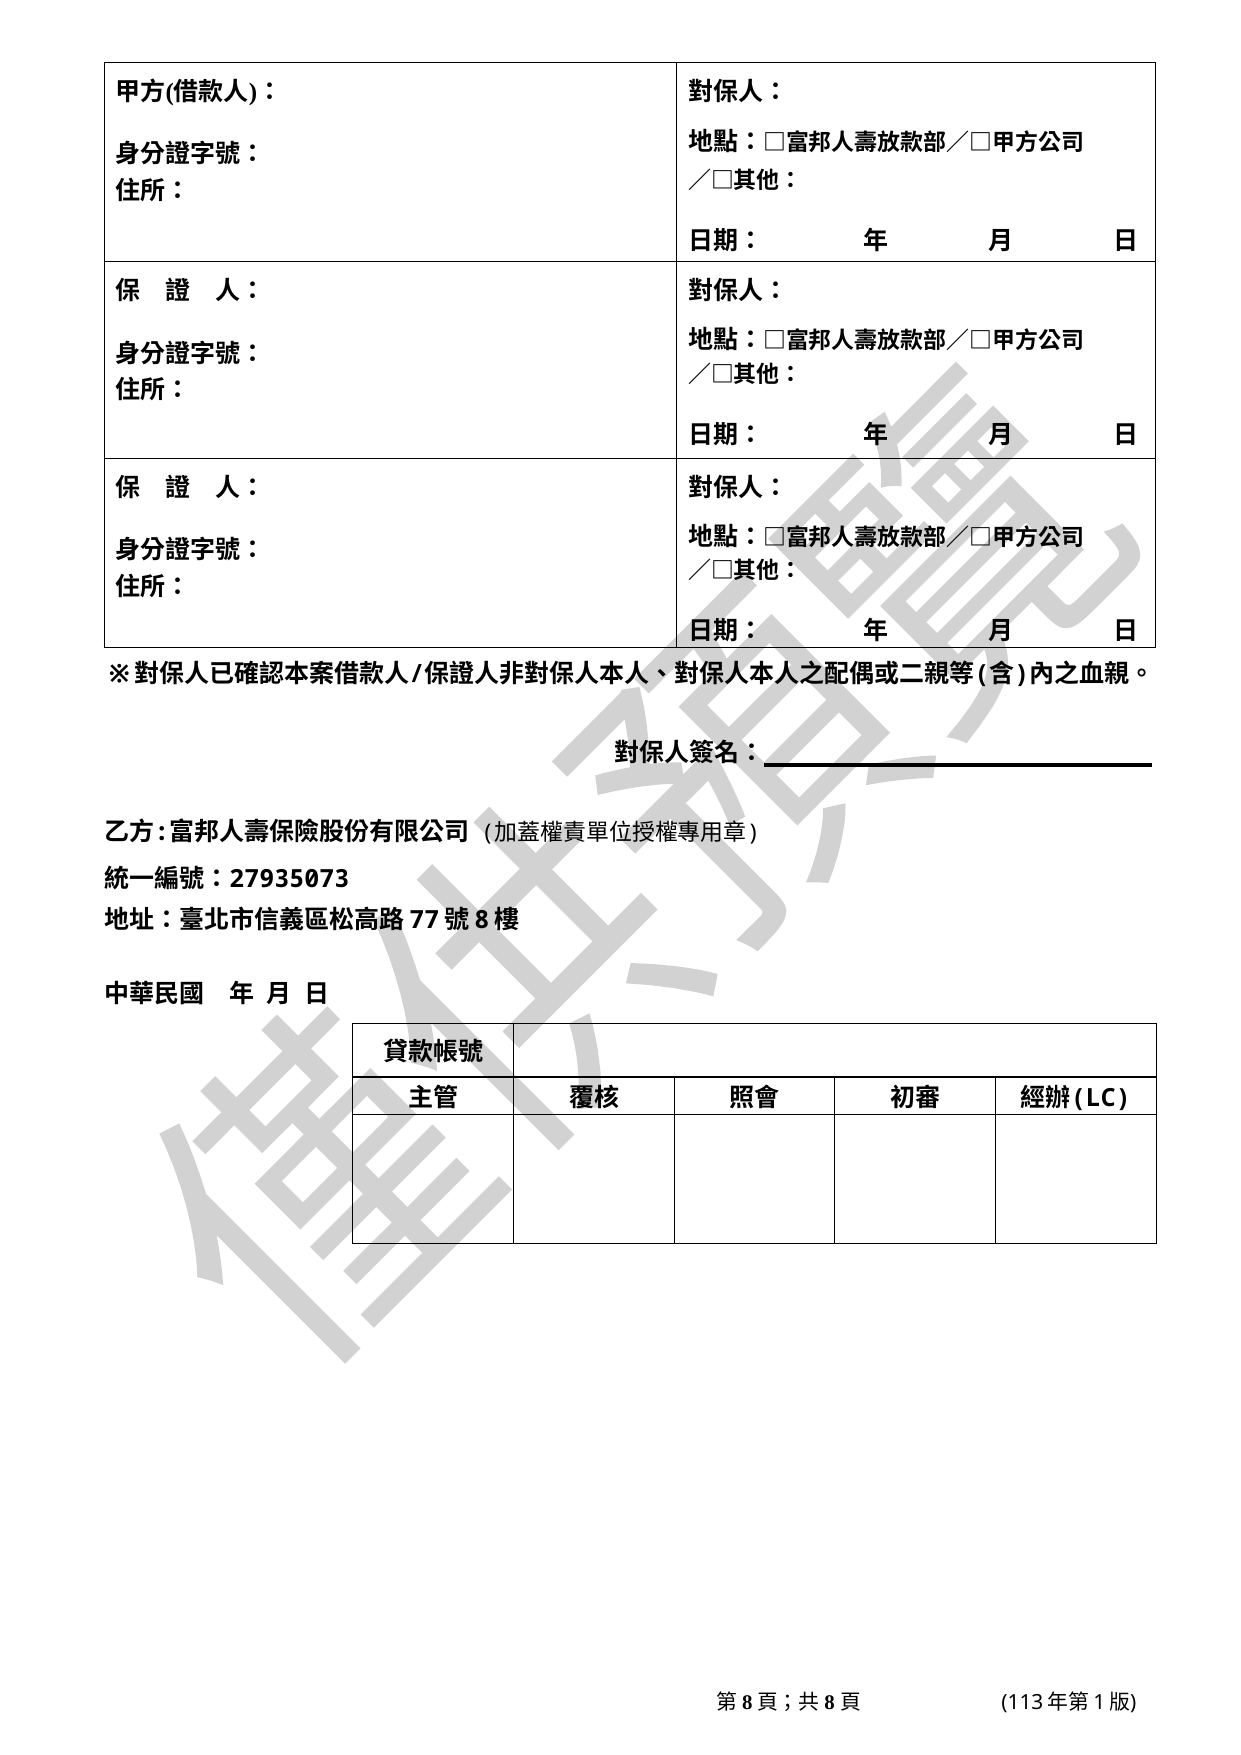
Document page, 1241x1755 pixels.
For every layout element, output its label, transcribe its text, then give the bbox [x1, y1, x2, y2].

table_cell [675, 1115, 834, 1243]
text 對保人簽名： [648, 727, 711, 769]
text 統一編號：27935073 [104, 853, 519, 894]
text 對保人簽名： [104, 727, 585, 769]
table_cell 對保人： 地點：□富邦人壽放款部／□甲方公司 ／□其他： 日期： 年 月 日 [677, 459, 1155, 647]
table_header 甲方(借款人)： 身分證字號： 住所： [105, 63, 676, 261]
text 地址：臺北市信義區松高路77號8樓 [464, 894, 493, 909]
text 地址：臺北市信義區松高路77號8樓 [500, 894, 586, 936]
table_cell 初審 [835, 1078, 995, 1114]
text 對保人簽名： [790, 727, 860, 763]
table_cell [353, 1097, 384, 1114]
text 乙方:富邦人壽保險股份有限公司 (加蓋權責單位授權專用章) [690, 806, 828, 848]
text 乙方:富邦人壽保險股份有限公司 (加蓋權責單位授權專用章) [642, 820, 698, 848]
text [737, 853, 1157, 894]
text 對保人簽名： [743, 727, 798, 761]
table_cell 保 證 人： 身分證字號： 住所： [105, 262, 676, 457]
text 對保人簽名： [702, 743, 722, 755]
table_cell [460, 1190, 513, 1243]
text [553, 853, 744, 894]
text 乙方:富邦人壽保險股份有限公司 (加蓋權責單位授權專用章) [840, 806, 1157, 848]
text ※對保人已確認本案借款人/保證人非對保人本人、對保人本人之配偶或二親等(含)內之血親。 [1003, 648, 1157, 689]
table_cell [366, 1115, 513, 1236]
table_cell [399, 1237, 411, 1243]
text 對保人簽名： [719, 756, 739, 769]
table_cell 經辦(LC) [996, 1078, 1156, 1114]
text 中華民國 年 月 日 [104, 974, 404, 1010]
table_cell 照會 [675, 1078, 834, 1114]
table_cell 保 證 人： 身分證字號： 住所： [105, 459, 676, 647]
text ※對保人已確認本案借款人/保證人非對保人本人、對保人本人之配偶或二親等(含)內之血親。 [725, 648, 786, 689]
table_cell [353, 1185, 362, 1202]
table_cell [996, 1115, 1156, 1243]
table_cell 對保人： 地點：□富邦人壽放款部／□甲方公司 ／□其他： 日期： 年 月 日 [677, 262, 1155, 457]
table_cell [514, 1107, 521, 1114]
table_header [514, 1024, 578, 1076]
text [559, 974, 1157, 1010]
text 乙方:富邦人壽保險股份有限公司 (加蓋權責單位授權專用章) [490, 806, 650, 848]
table_header 貸款帳號 [353, 1024, 483, 1076]
table_cell [353, 1115, 387, 1151]
text 地址：臺北市信義區松高路77號8樓 [774, 894, 1157, 936]
text 對保人簽名： [861, 727, 1157, 769]
table_header 貸款帳號 [432, 1025, 447, 1050]
table_cell 覆核 [519, 1078, 674, 1114]
table_cell [353, 1208, 391, 1243]
table_cell [835, 1115, 995, 1243]
text ※對保人已確認本案借款人/保證人非對保人本人、對保人本人之配偶或二親等(含)內之血親。 [104, 648, 663, 689]
text ※對保人已確認本案借款人/保證人非對保人本人、對保人本人之配偶或二親等(含)內之血親。 [807, 648, 987, 689]
text ※對保人已確認本案借款人/保證人非對保人本人、對保人本人之配偶或二親等(含)內之血親。 [655, 650, 704, 689]
table_cell 主管 [382, 1078, 513, 1114]
table_header 對保人： 地點：□富邦人壽放款部／□甲方公司 ／□其他： 日期： 年 月 日 [677, 63, 1155, 261]
table_header 貸款帳號 [465, 1024, 513, 1072]
table_cell [514, 1115, 674, 1243]
text [419, 974, 534, 1010]
text 地址：臺北市信義區松高路77號8樓 [633, 894, 762, 936]
text 地址：臺北市信義區松高路77號8樓 [578, 894, 638, 924]
table_header [593, 1024, 1156, 1076]
text 地址：臺北市信義區松高路77號8樓 [104, 894, 457, 936]
text 乙方:富邦人壽保險股份有限公司 (加蓋權責單位授權專用章) [104, 806, 498, 848]
text 對保人簽名： [576, 727, 629, 769]
